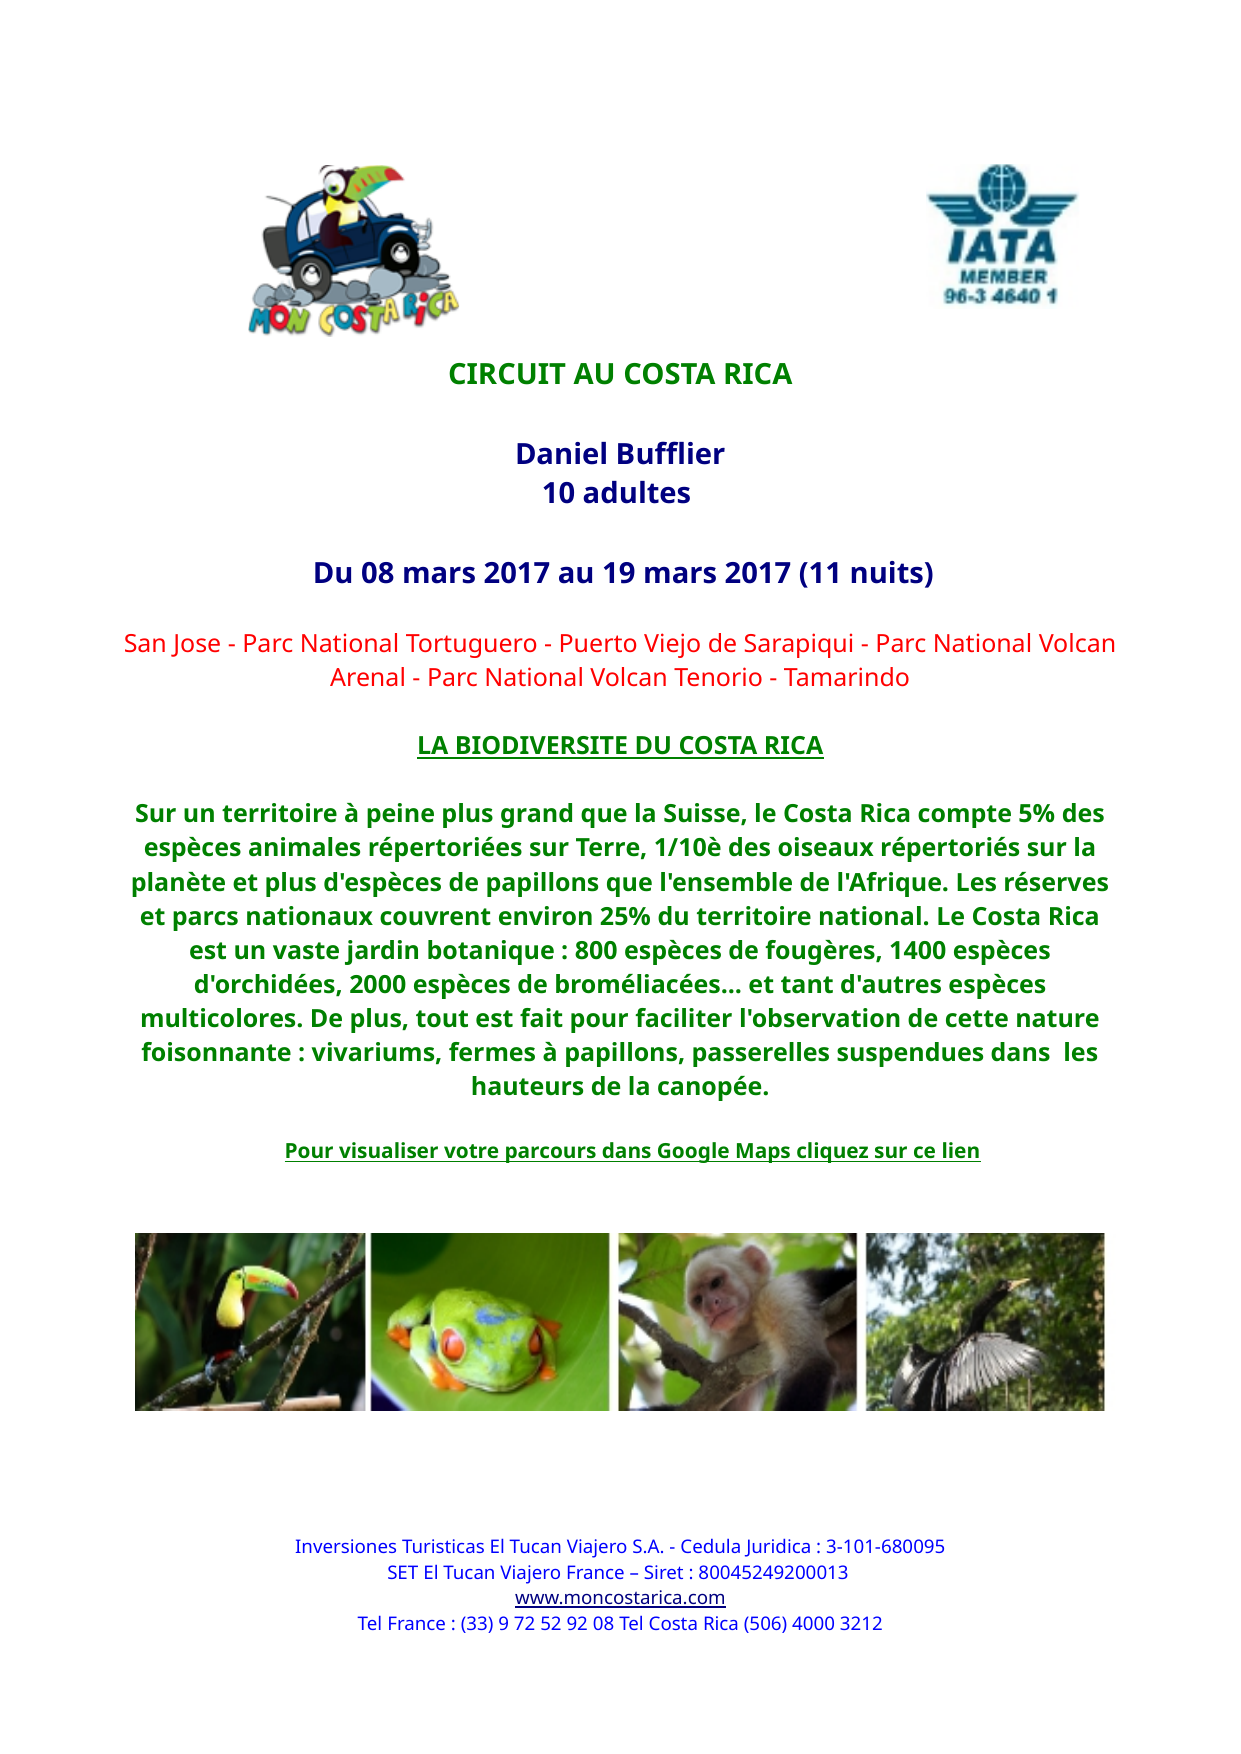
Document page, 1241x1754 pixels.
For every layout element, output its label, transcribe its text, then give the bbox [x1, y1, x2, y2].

picture [135, 1233, 1116, 1411]
table_header [118, 118, 620, 353]
picture [926, 164, 1080, 309]
text LA BIODIVERSITE DU COSTA RICA [118, 728, 1122, 762]
text Daniel Bufflier [118, 433, 1122, 473]
text CIRCUIT AU COSTA RICA [118, 353, 1122, 393]
text Du 08 mars 2017 au 19 mars 2017 (11 nuits) [118, 552, 1122, 592]
text Pour visualiser votre parcours dans Google Maps cliquez sur ce lien [118, 1137, 1146, 1165]
text Sur un territoire à peine plus grand que la Suisse, le Costa Rica compte 5% des espèces animales répertoriées sur Terre, 1/10è des oiseaux répertoriés sur la planète et plus d'espèces de papillons que l'ensemble de l'Afrique. Les réserves et parcs nationaux couvrent environ 25% du territoire national. Le Costa Rica est un vaste jardin botanique : 800 espèces de fougères, 1400 espèces d'orchidées, 2000 espèces de broméliacées... et tant d'autres espèces multicolores. De plus, tout est fait pour faciliter l'observation de cette nature foisonnante : vivariums, fermes à papillons, passerelles suspendues dans les hauteurs de la canopée. [118, 796, 1122, 1103]
text San Jose - Parc National Tortuguero - Puerto Viejo de Sarapiqui - Parc National Volcan Arenal - Parc National Volcan Tenorio - Tamarindo [118, 626, 1122, 694]
picture [248, 165, 460, 337]
text 10 adultes [118, 473, 1122, 512]
table_header [620, 118, 1122, 353]
